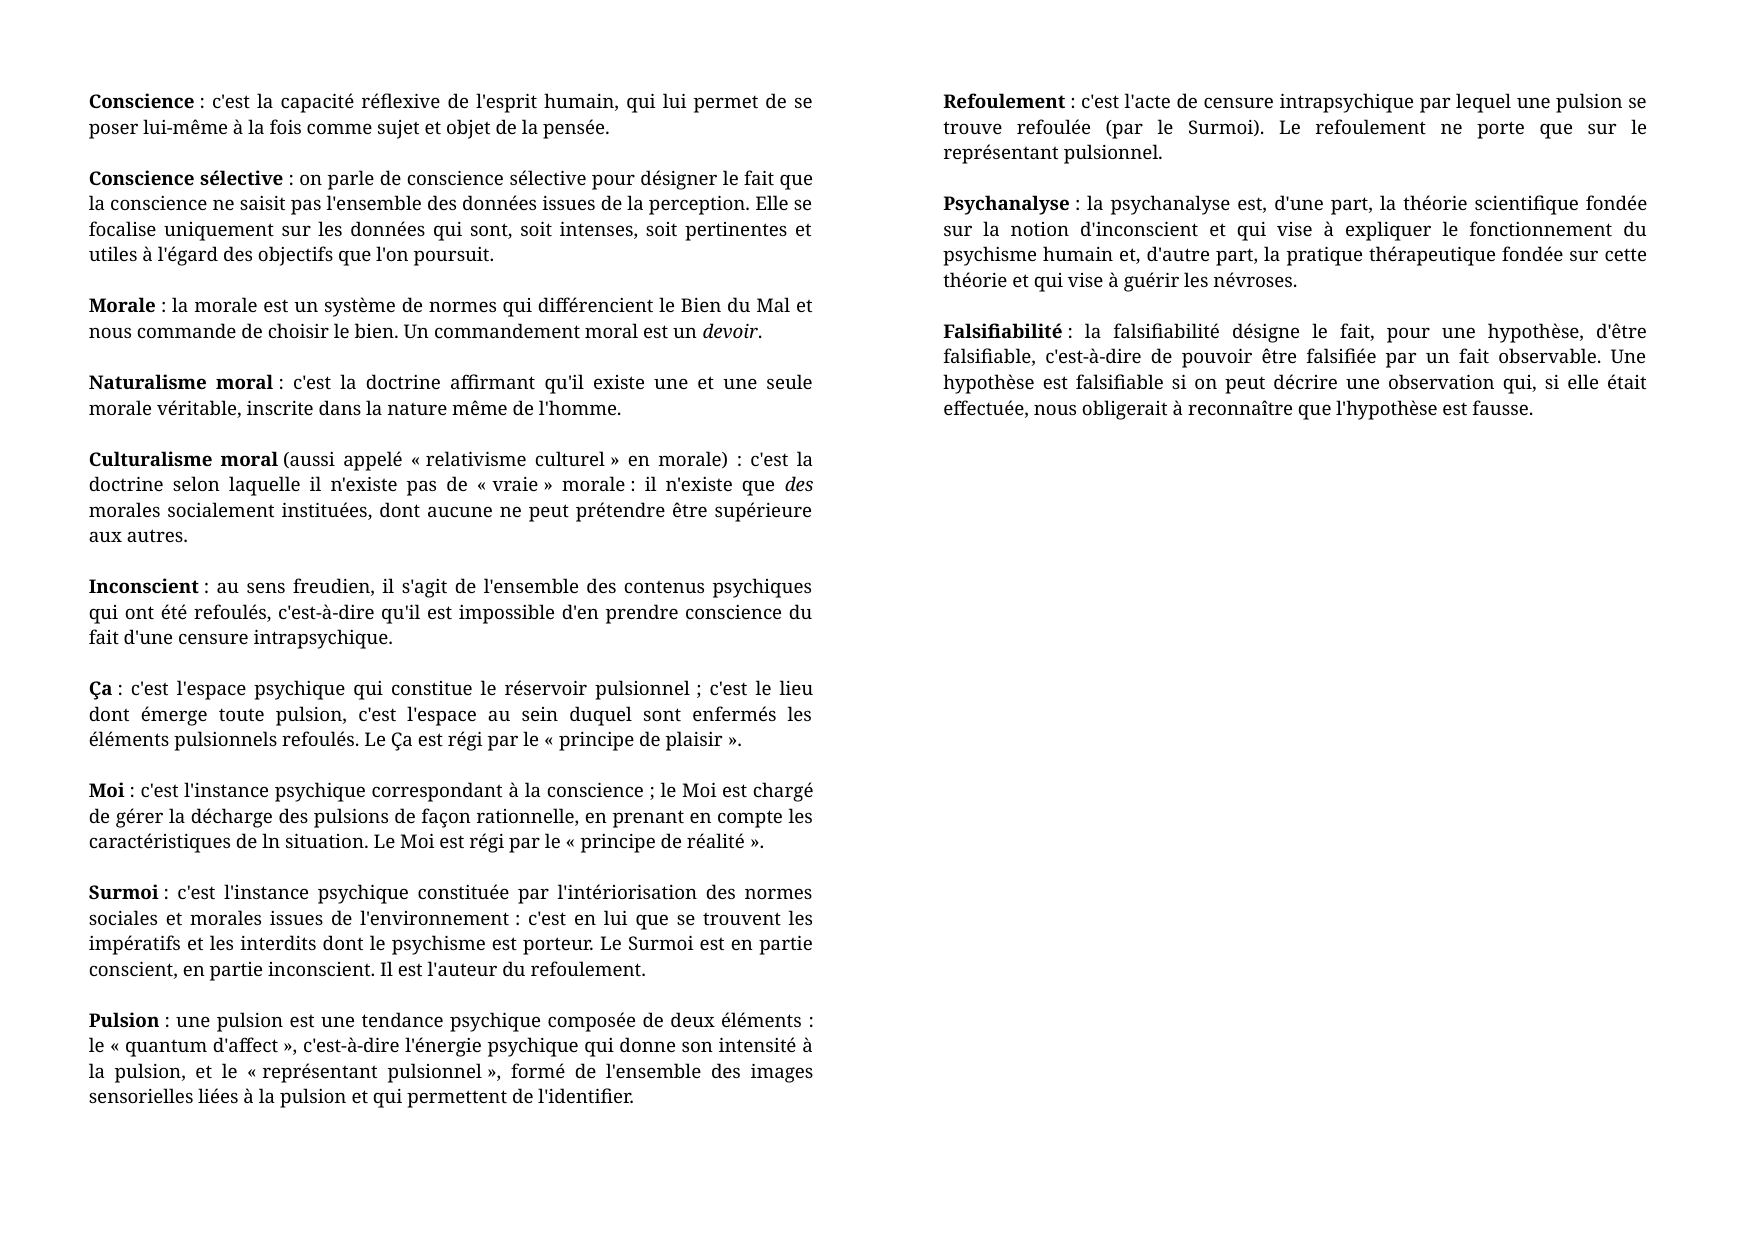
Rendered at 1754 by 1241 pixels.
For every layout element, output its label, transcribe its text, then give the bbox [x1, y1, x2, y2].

text Conscience : c'est la capacité réflexive de l'esprit humain, qui lui permet de se poser lui-même à la fois comme sujet et objet de la pensée. [88, 88, 813, 139]
text Psychanalyse : la psychanalyse est, d'une part, la théorie scientifique fondée sur la notion d'inconscient et qui vise à expliquer le fonctionnement du psychisme humain et, d'autre part, la pratique thérapeutique fondée sur cette théorie et qui vise à guérir les névroses. [943, 191, 1648, 293]
text Moi : c'est l'instance psychique correspondant à la conscience ; le Moi est chargé de gérer la décharge des pulsions de façon rationnelle, en prenant en compte les caractéristiques de ln situation. Le Moi est régi par le « principe de réalité ». [88, 778, 813, 854]
text Surmoi : c'est l'instance psychique constituée par l'intériorisation des normes sociales et morales issues de l'environnement : c'est en lui que se trouvent les impératifs et les interdits dont le psychisme est porteur. Le Surmoi est en partie conscient, en partie inconscient. Il est l'auteur du refoulement. [88, 880, 813, 982]
text Inconscient : au sens freudien, il s'agit de l'ensemble des contenus psychiques qui ont été refoulés, c'est-à-dire qu'il est impossible d'en prendre conscience du fait d'une censure intrapsychique. [88, 573, 813, 650]
text Conscience sélective : on parle de conscience sélective pour désigner le fait que la conscience ne saisit pas l'ensemble des données issues de la perception. Elle se focalise uniquement sur les données qui sont, soit intenses, soit pertinentes et utiles à l'égard des objectifs que l'on poursuit. [88, 165, 813, 267]
text Culturalisme moral (aussi appelé « relativisme culturel » en morale) : c'est la doctrine selon laquelle il n'existe pas de « vraie » morale : il n'existe que des morales socialement instituées, dont aucune ne peut prétendre être supérieure aux autres. [88, 446, 813, 548]
text Ça : c'est l'espace psychique qui constitue le réservoir pulsionnel ; c'est le lieu dont émerge toute pulsion, c'est l'espace au sein duquel sont enfermés les éléments pulsionnels refoulés. Le Ça est régi par le « principe de plaisir ». [88, 676, 813, 752]
text Naturalisme moral : c'est la doctrine affirmant qu'il existe une et une seule morale véritable, inscrite dans la nature même de l'homme. [88, 369, 813, 420]
text Falsifiabilité : la falsifiabilité désigne le fait, pour une hypothèse, d'être falsifiable, c'est-à-dire de pouvoir être falsifiée par un fait observable. Une hypothèse est falsifiable si on peut décrire une observation qui, si elle était effectuée, nous obligerait à reconnaître que l'hypothèse est fausse. [943, 318, 1648, 420]
text Pulsion : une pulsion est une tendance psychique composée de deux éléments : le « quantum d'affect », c'est-à-dire l'énergie psychique qui donne son intensité à la pulsion, et le « représentant pulsionnel », formé de l'ensemble des images sensorielles liées à la pulsion et qui permettent de l'identifier. [88, 1007, 813, 1109]
text Refoulement : c'est l'acte de censure intrapsychique par lequel une pulsion se trouve refoulée (par le Surmoi). Le refoulement ne porte que sur le représentant pulsionnel. [943, 88, 1648, 165]
text Morale : la morale est un système de normes qui différencient le Bien du Mal et nous commande de choisir le bien. Un commandement moral est un devoir. [88, 293, 813, 344]
